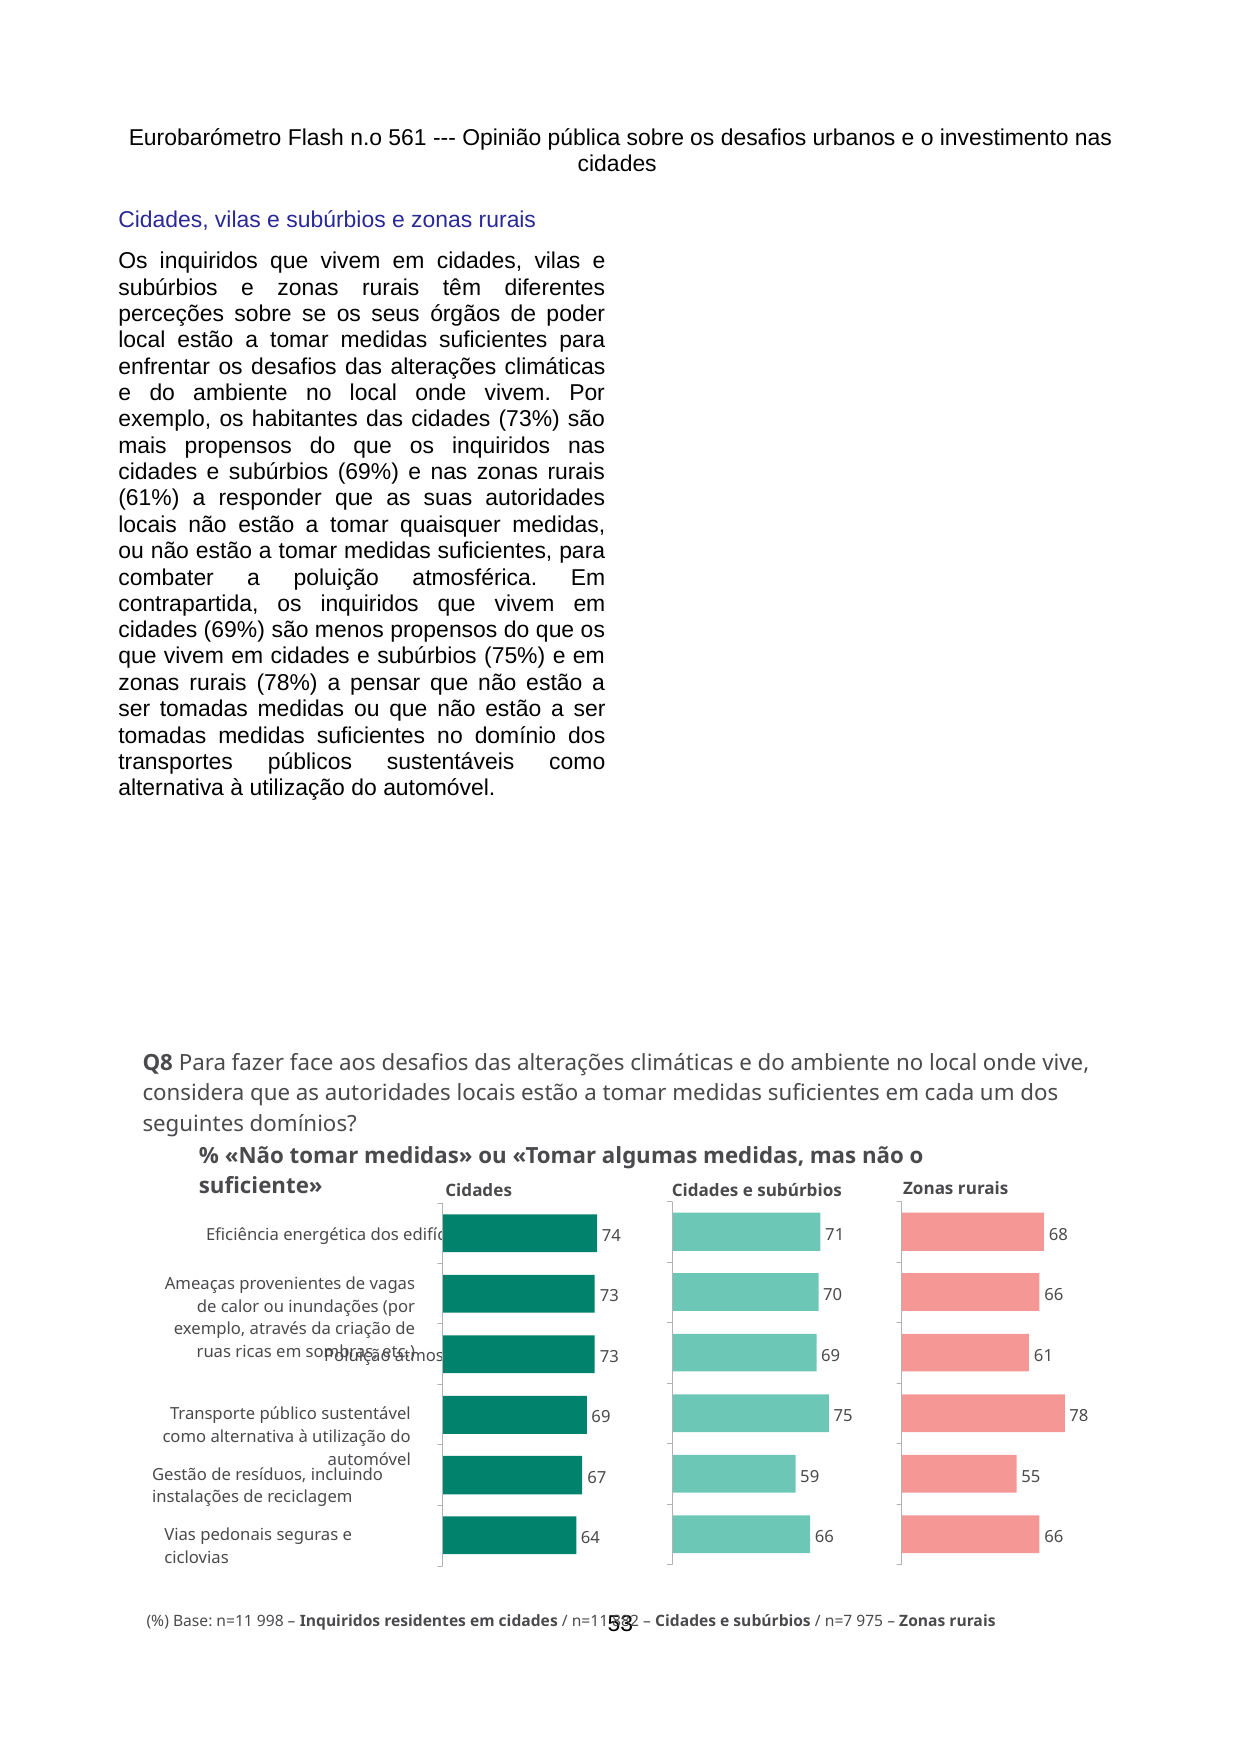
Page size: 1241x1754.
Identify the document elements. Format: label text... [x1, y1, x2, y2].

text Cidades, vilas e subúrbios e zonas rurais [118, 206, 605, 233]
text Os inquiridos que vivem em cidades, vilas e subúrbios e zonas rurais têm diferentes perceções sobre se os seus órgãos de poder local estão a tomar medidas suficientes para enfrentar os desafios das alterações climáticas e do ambiente no local onde vivem. Por exemplo, os habitantes das cidades (73%) são mais propensos do que os inquiridos nas cidades e subúrbios (69%) e nas zonas rurais (61%) a responder que as suas autoridades locais não estão a tomar quaisquer medidas, ou não estão a tomar medidas suficientes, para combater a poluição atmosférica. Em contrapartida, os inquiridos que vivem em cidades (69%) são menos propensos do que os que vivem em cidades e subúrbios (75%) e em zonas rurais (78%) a pensar que não estão a ser tomadas medidas ou que não estão a ser tomadas medidas suficientes no domínio dos transportes públicos sustentáveis como alternativa à utilização do automóvel. [118, 247, 605, 801]
